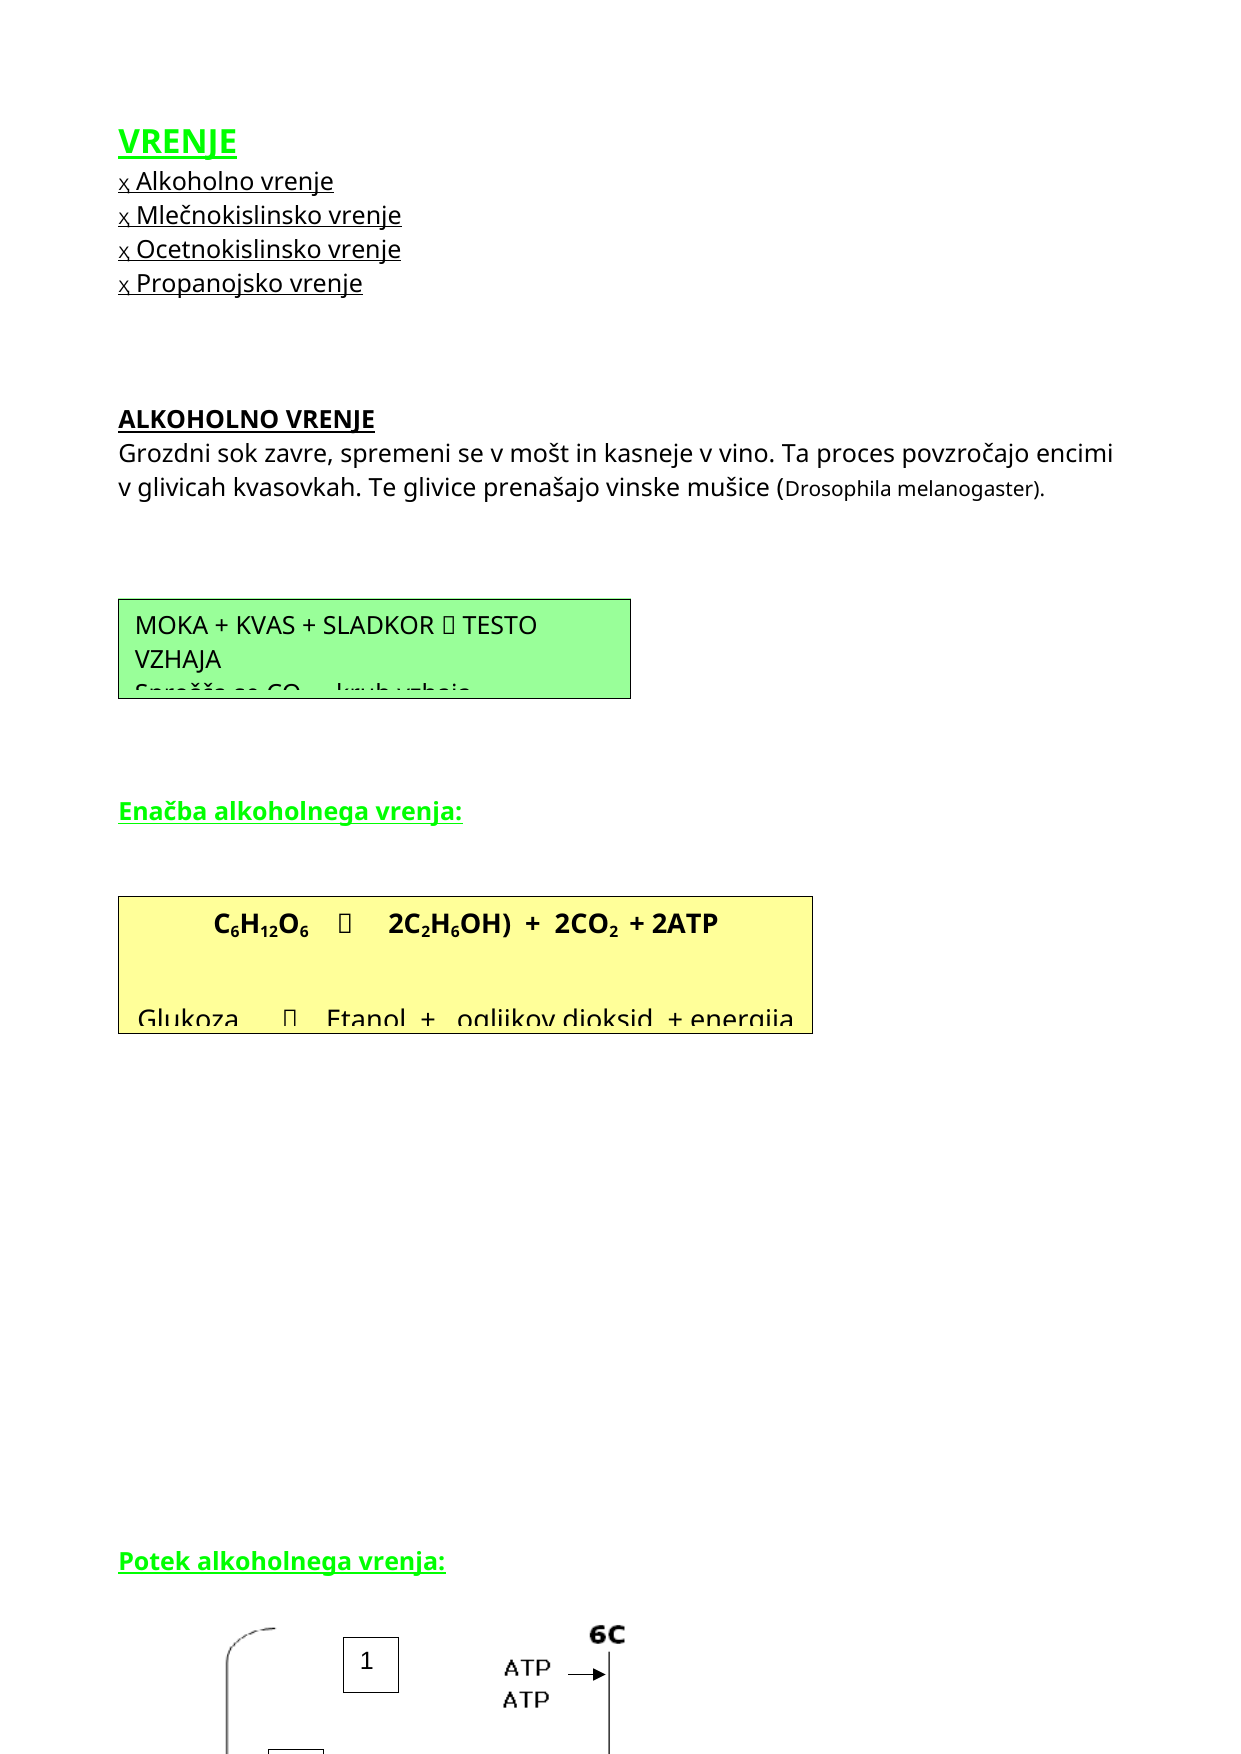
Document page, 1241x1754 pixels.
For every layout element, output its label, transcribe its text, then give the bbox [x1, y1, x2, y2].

text MOKA + KVAS + SLADKOR  TESTO VZHAJA [134, 607, 614, 676]
text Ҳ Propanojsko vrenje [118, 266, 1122, 300]
picture [24, 1604, 1099, 1754]
text VRENJE [118, 118, 1122, 163]
text Ҳ Alkoholno vrenje [118, 163, 1122, 198]
text Ҳ Mlečnokislinsko vrenje [118, 198, 1122, 232]
text Potek alkoholnega vrenja: [118, 1543, 1122, 1577]
text Ҳ Ocetnokislinsko vrenje [118, 232, 1122, 266]
text Grozdni sok zavre, spremeni se v mošt in kasneje v vino. Ta proces povzročajo encimi v glivicah kvasovkah. Te glivice prenašajo vinske mušice (Drosophila melanogaster). [118, 436, 1122, 504]
text Enačba alkoholnega vrenja: [118, 794, 1122, 828]
text ALKOHOLNO VRENJE [118, 402, 1122, 436]
text 1 [359, 1646, 383, 1674]
text C6H12O6  2C2H6OH) + 2CO2 + 2ATP [134, 905, 797, 942]
text Glukoza  Etanol + ogljikov dioksid + energija [134, 1000, 797, 1025]
text Sprošča se CO2… kruh vzhaja [134, 676, 614, 689]
